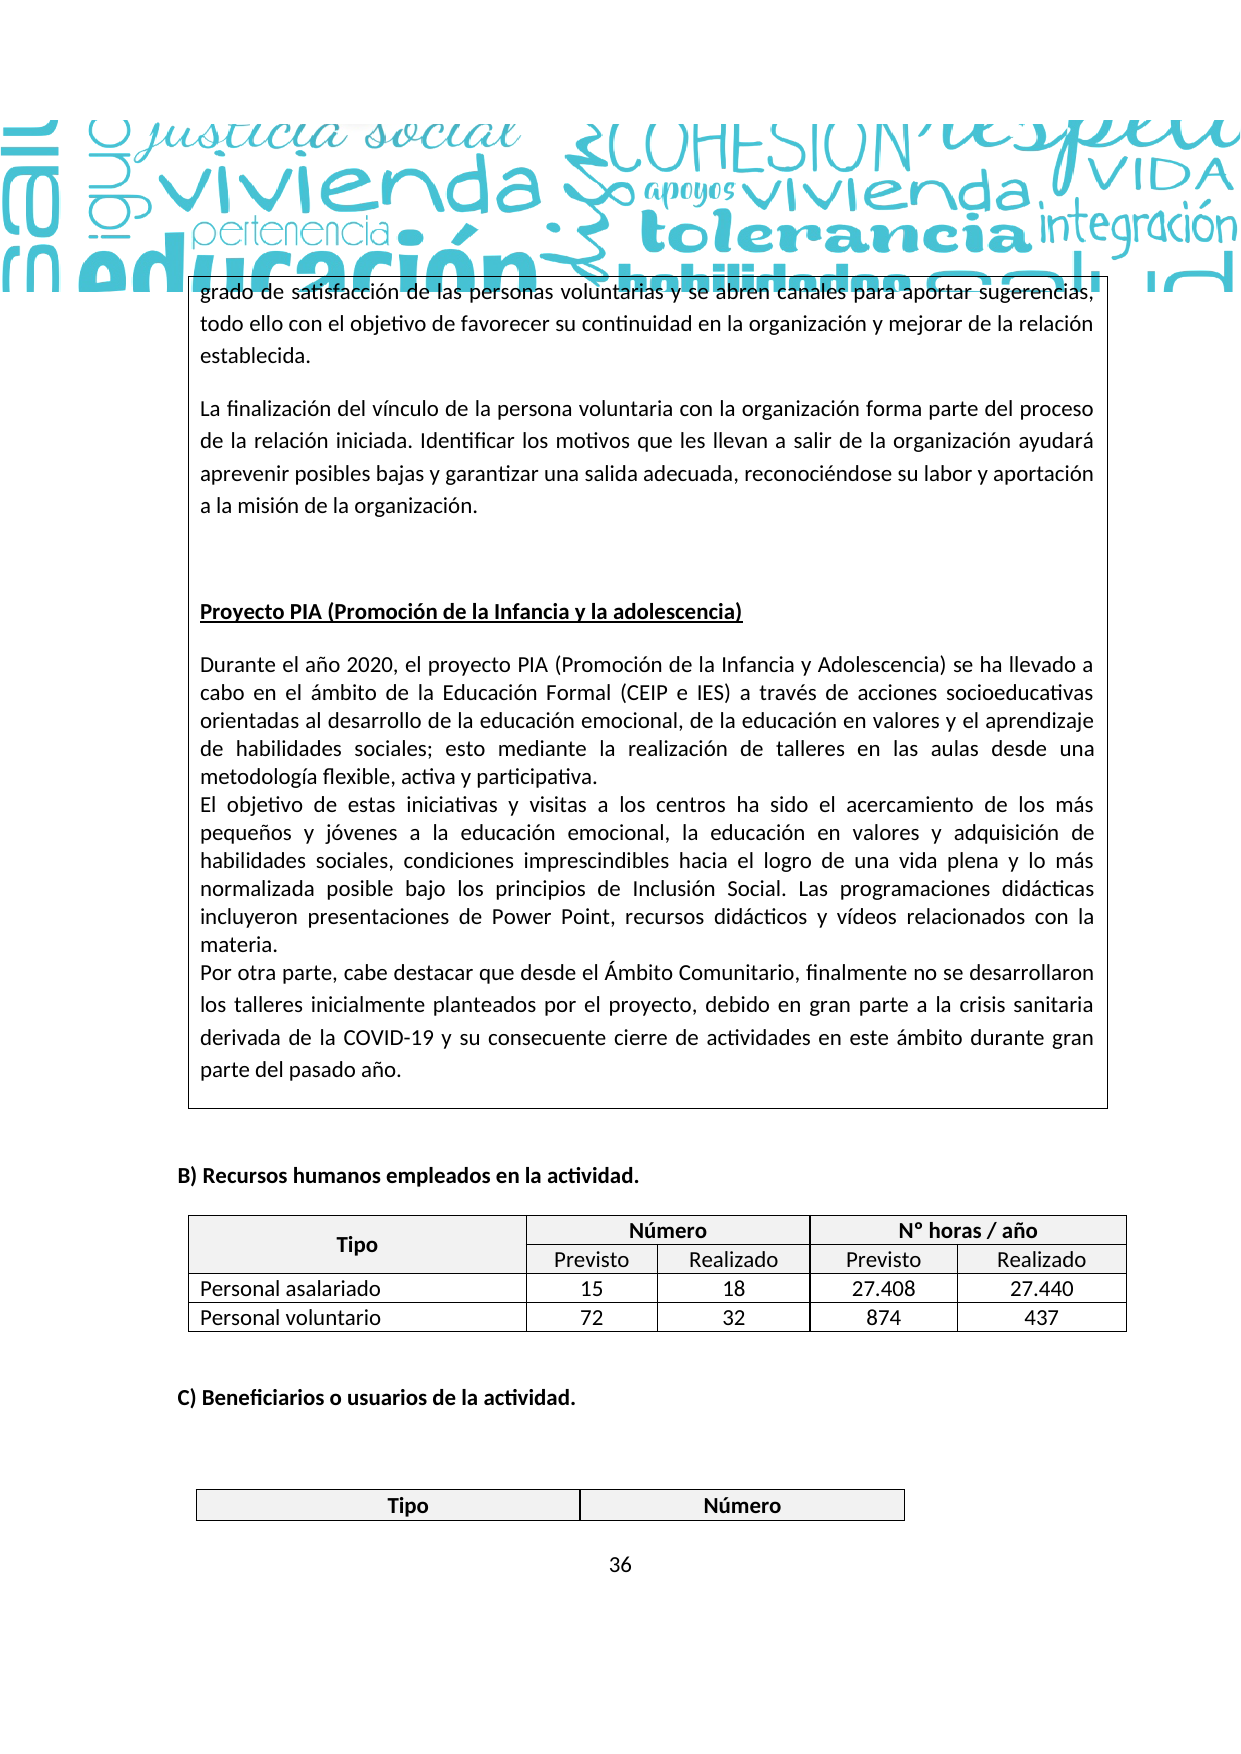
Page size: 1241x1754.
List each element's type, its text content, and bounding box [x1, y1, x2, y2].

table_cell 437 [958, 1303, 1126, 1331]
table_cell 18 [658, 1274, 809, 1302]
table_cell Realizado [658, 1245, 809, 1273]
table_cell 15 [527, 1274, 657, 1302]
table_header Tipo [189, 1216, 526, 1273]
table_header grado de satisfacción de las personas voluntarias y se abren canales para aportar sugerencias, todo ello con el objetivo de favorecer su continuidad en la organización y mejorar de la relación establecida. La finalización del vínculo de la persona voluntaria con la organización forma parte del proceso de la relación iniciada. Identificar los motivos que les llevan a salir de la organización ayudará aprevenir posibles bajas y garantizar una salida adecuada, reconociéndose su labor y aportación a la misión de la organización. Proyecto PIA (Promoción de la Infancia y la adolescencia) Durante el año 2020, el proyecto PIA (Promoción de la Infancia y Adolescencia) se ha llevado a cabo en el ámbito de la Educación Formal (CEIP e IES) a través de acciones socioeducativas orientadas al desarrollo de la educación emocional, de la educación en valores y el aprendizaje de habilidades sociales; esto mediante la realización de talleres en las aulas desde una metodología flexible, activa y participativa. El objetivo de estas iniciativas y visitas a los centros ha sido el acercamiento de los más pequeños y jóvenes a la educación emocional, la educación en valores y adquisición de habilidades sociales, condiciones imprescindibles hacia el logro de una vida plena y lo más normalizada posible bajo los principios de Inclusión Social. Las programaciones didácticas incluyeron presentaciones de Power Point, recursos didácticos y vídeos relacionados con la materia. Por otra parte, cabe destacar que desde el Ámbito Comunitario, finalmente no se desarrollaron los talleres inicialmente planteados por el proyecto, debido en gran parte a la crisis sanitaria derivada de la COVID-19 y su consecuente cierre de actividades en este ámbito durante gran parte del pasado año. [189, 292, 1107, 1108]
table_cell Previsto [811, 1245, 957, 1273]
table_cell 27.408 [811, 1274, 957, 1302]
table_cell Personal asalariado [189, 1274, 526, 1302]
text C) Beneficiarios o usuarios de la actividad. [177, 1383, 1063, 1411]
table_header Número [581, 1490, 904, 1520]
table_cell 874 [811, 1303, 957, 1331]
subtitle B) Recursos humanos empleados en la actividad. [177, 1162, 1063, 1190]
table_cell 27.440 [958, 1274, 1126, 1302]
table_header Número [527, 1216, 809, 1244]
table_cell Previsto [527, 1245, 657, 1273]
table_cell Realizado [958, 1245, 1126, 1273]
table_header Nº horas / año [811, 1216, 1126, 1244]
table_header Tipo [197, 1490, 579, 1520]
table_cell Personal voluntario [189, 1303, 526, 1331]
table_cell 32 [658, 1303, 809, 1331]
table_cell 72 [527, 1303, 657, 1331]
